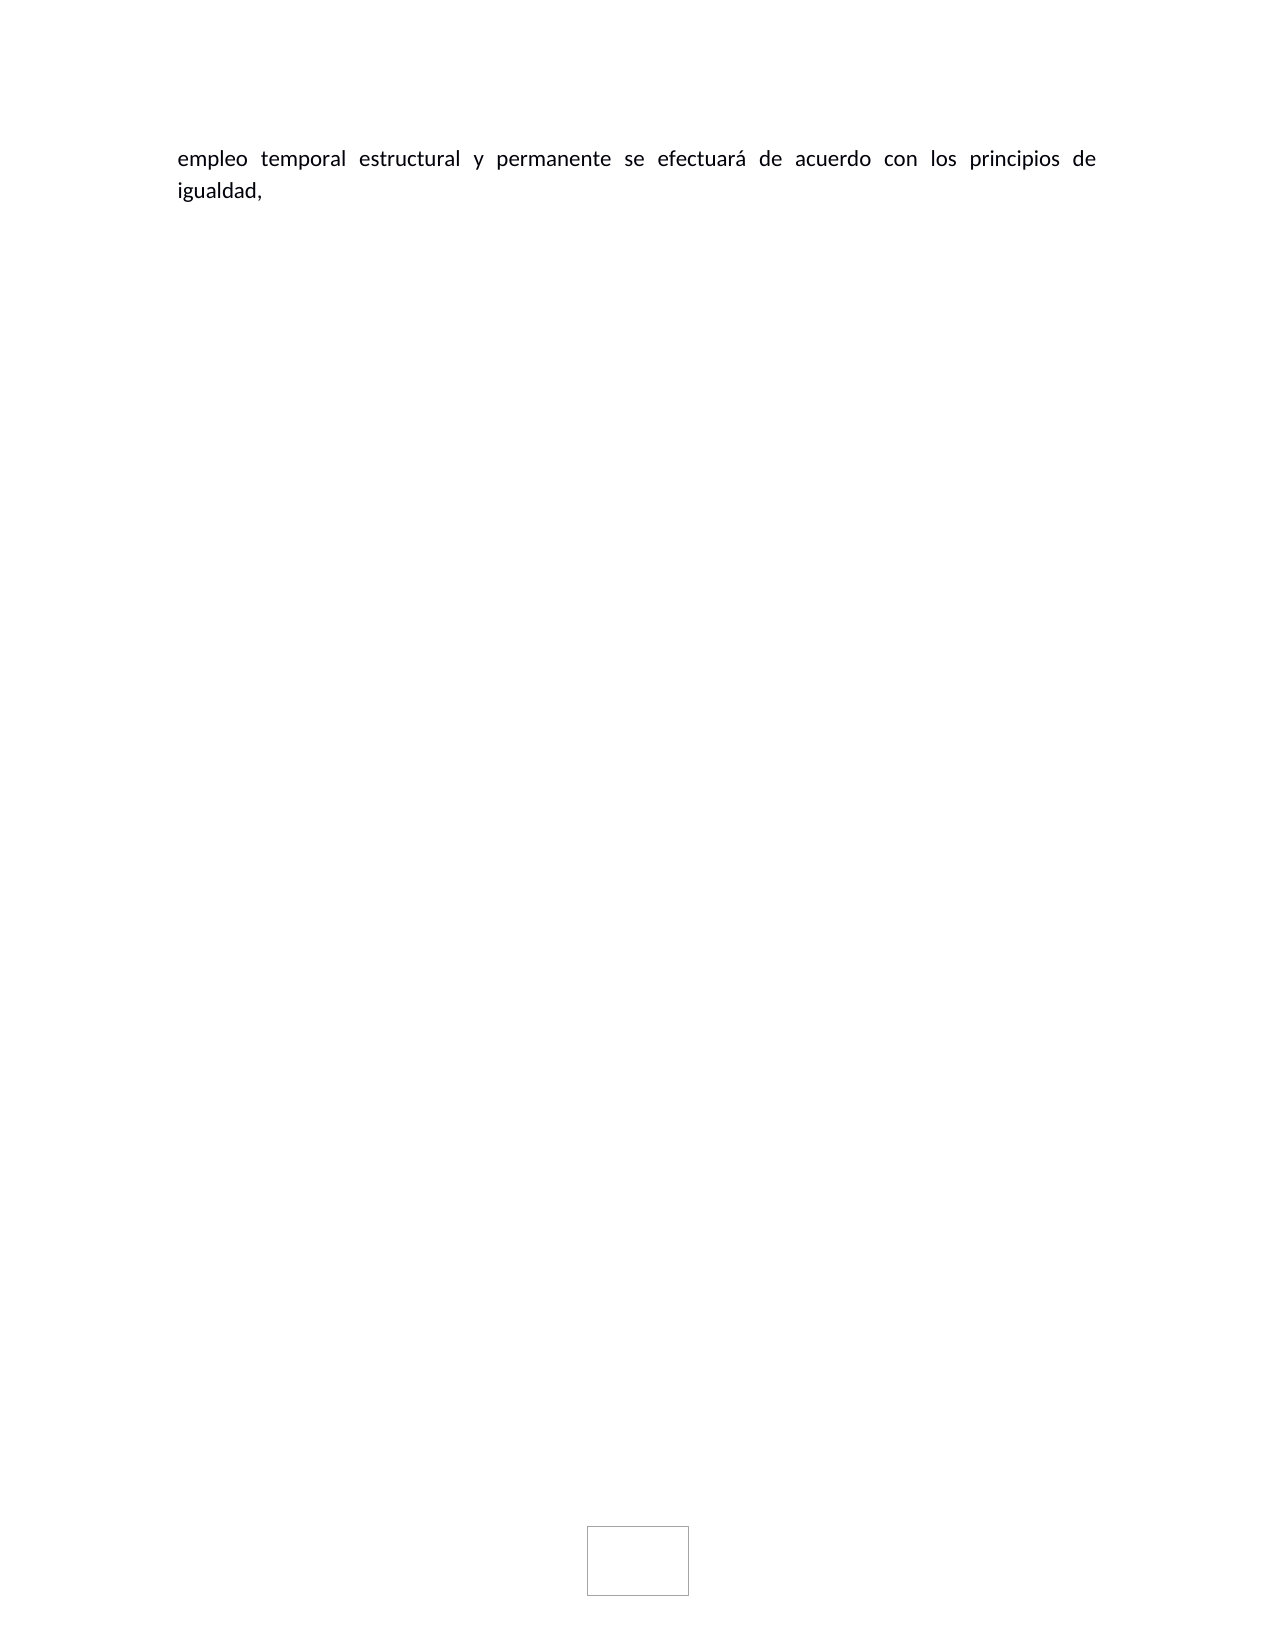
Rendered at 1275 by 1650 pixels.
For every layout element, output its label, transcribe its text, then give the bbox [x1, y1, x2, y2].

text empleo temporal estructural y permanente se efectuará de acuerdo con los principios de igualdad, [177, 144, 1097, 204]
